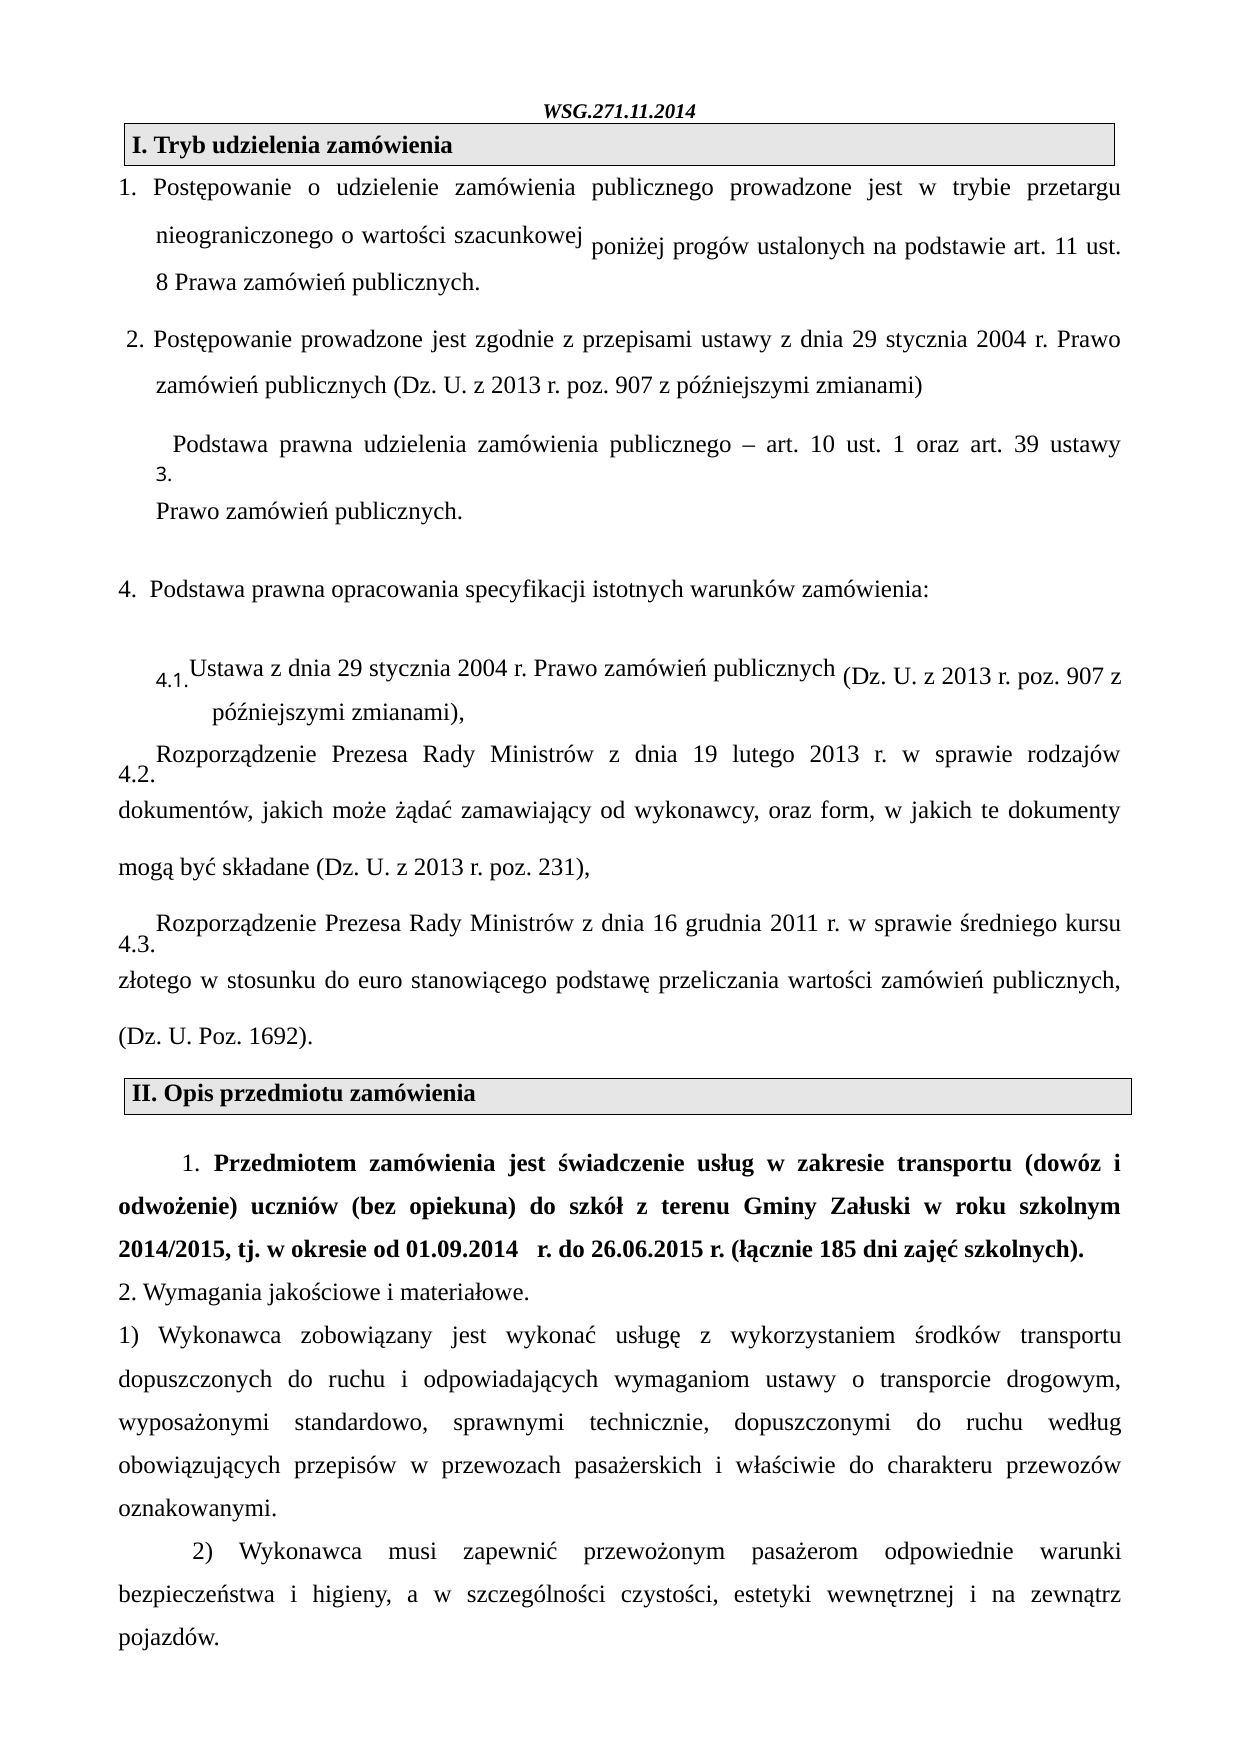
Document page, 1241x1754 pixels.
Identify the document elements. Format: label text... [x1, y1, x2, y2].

table_header II. Opis przedmiotu zamówienia [125, 1079, 1131, 1114]
text 2. Postępowanie prowadzone jest zgodnie z przepisami ustawy z dnia 29 stycznia 2004 r. Prawo zamówień publicznych (Dz. U. z 2013 r. poz. 907 z późniejszymi zmianami) [99, 315, 1122, 401]
text 1. Przedmiotem zamówienia jest świadczenie usług w zakresie transportu (dowóz i odwożenie) uczniów (bez opiekuna) do szkół z terenu Gminy Załuski w roku szkolnym 2014/2015, tj. w okresie od 01.09.2014 r. do 26.06.2015 r. (łącznie 185 dni zajęć szkolnych). [118, 1148, 1122, 1263]
text 4. Podstawa prawna opracowania specyfikacji istotnych warunków zamówienia: [118, 574, 1122, 632]
list Podstawa prawna udzielenia zamówienia publicznego – art. 10 ust. 1 oraz art. 39 ustawy Prawo zamówień publicznych. [156, 429, 1122, 553]
list Rozporządzenie Prezesa Rady Ministrów z dnia 19 lutego 2013 r. w sprawie rodzajów dokumentów, jakich może żądać zamawiający od wykonawcy, oraz form, w jakich te dokumenty mogą być składane (Dz. U. z 2013 r. poz. 231), [118, 739, 1122, 901]
text 2) Wykonawca musi zapewnić przewożonym pasażerom odpowiednie warunki bezpieczeństwa i higieny, a w szczególności czystości, estetyki wewnętrznej i na zewnątrz pojazdów. [118, 1536, 1122, 1651]
table_header I. Tryb udzielenia zamówienia [125, 124, 1114, 165]
text 2. Wymagania jakościowe i materiałowe. [118, 1277, 1122, 1306]
list Ustawa z dnia 29 stycznia 2004 r. Prawo zamówień publicznych (Dz. U. z 2013 r. poz. 907 z późniejszymi zmianami), [156, 653, 1122, 728]
text 1. Postępowanie o udzielenie zamówienia publicznego prowadzone jest w trybie przetargu nieograniczonego o wartości szacunkowej poniżej progów ustalonych na podstawie art. 11 ust. 8 Prawa zamówień publicznych. [118, 172, 1122, 298]
text 1) Wykonawca zobowiązany jest wykonać usługę z wykorzystaniem środków transportu dopuszczonych do ruchu i odpowiadających wymaganiom ustawy o transporcie drogowym, wyposażonymi standardowo, sprawnymi technicznie, dopuszczonymi do ruchu według obowiązujących przepisów w przewozach pasażerskich i właściwie do charakteru przewozów oznakowanymi. [118, 1321, 1122, 1522]
list Rozporządzenie Prezesa Rady Ministrów z dnia 16 grudnia 2011 r. w sprawie średniego kursu złotego w stosunku do euro stanowiącego podstawę przeliczania wartości zamówień publicznych, (Dz. U. Poz. 1692). [118, 908, 1122, 1070]
